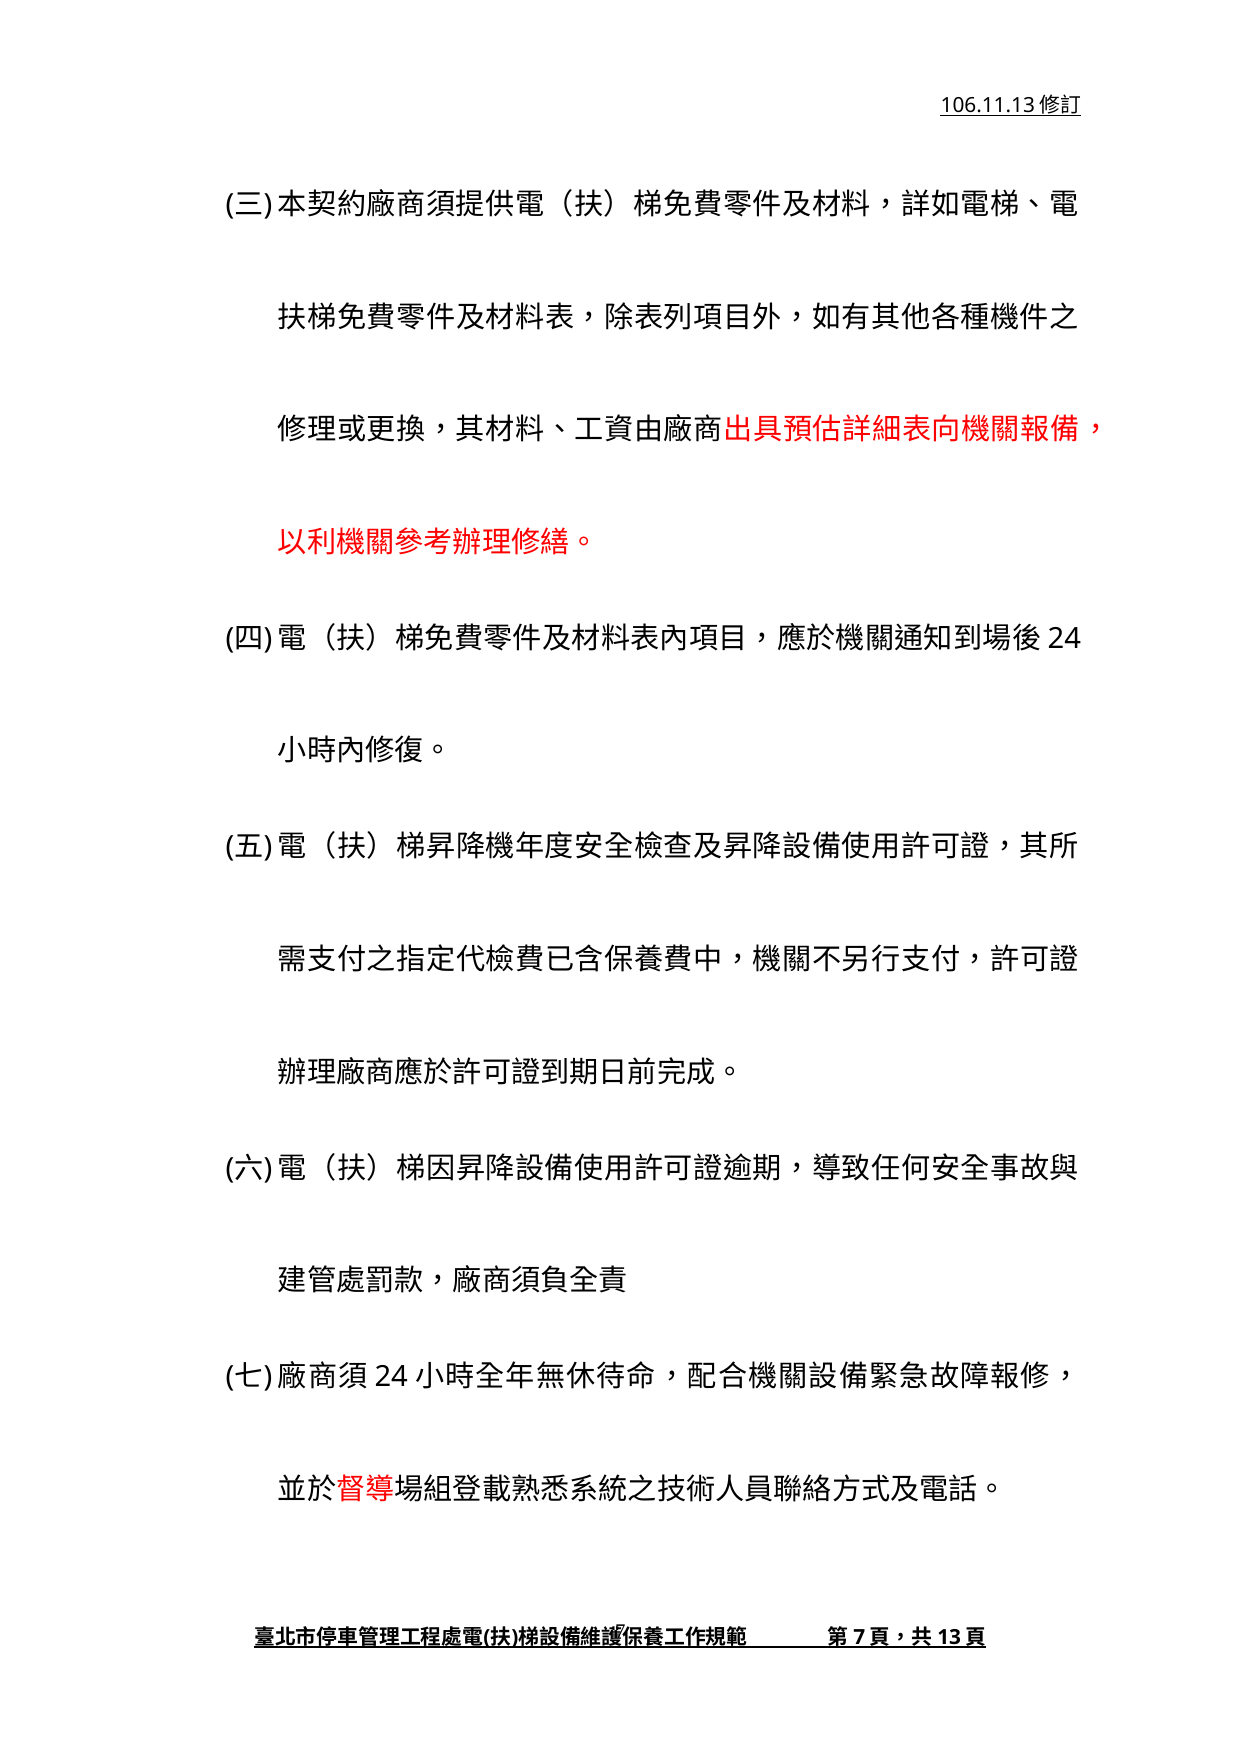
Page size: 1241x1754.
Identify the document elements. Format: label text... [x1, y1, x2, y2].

list 本契約廠商須提供電（扶）梯免費零件及材料，詳如電梯、電扶梯免費零件及材料表，除表列項目外，如有其他各種機件之修理或更換，其材料、工資由廠商出具預估詳細表向機關報備，以利機關參考辦理修繕。 [272, 164, 1081, 577]
list 電（扶）梯昇降機年度安全檢查及昇降設備使用許可證，其所需支付之指定代檢費已含保養費中，機關不另行支付，許可證辦理廠商應於許可證到期日前完成。 [272, 807, 1081, 1107]
list 廠商須24小時全年無休待命，配合機關設備緊急故障報修，並於督導場組登載熟悉系統之技術人員聯絡方式及電話。 [272, 1337, 1081, 1524]
list 電（扶）梯因昇降設備使用許可證逾期，導致任何安全事故與建管處罰款，廠商須負全責 [272, 1128, 1081, 1315]
list 電（扶）梯免費零件及材料表內項目，應於機關通知到場後24小時內修復。 [272, 598, 1081, 786]
